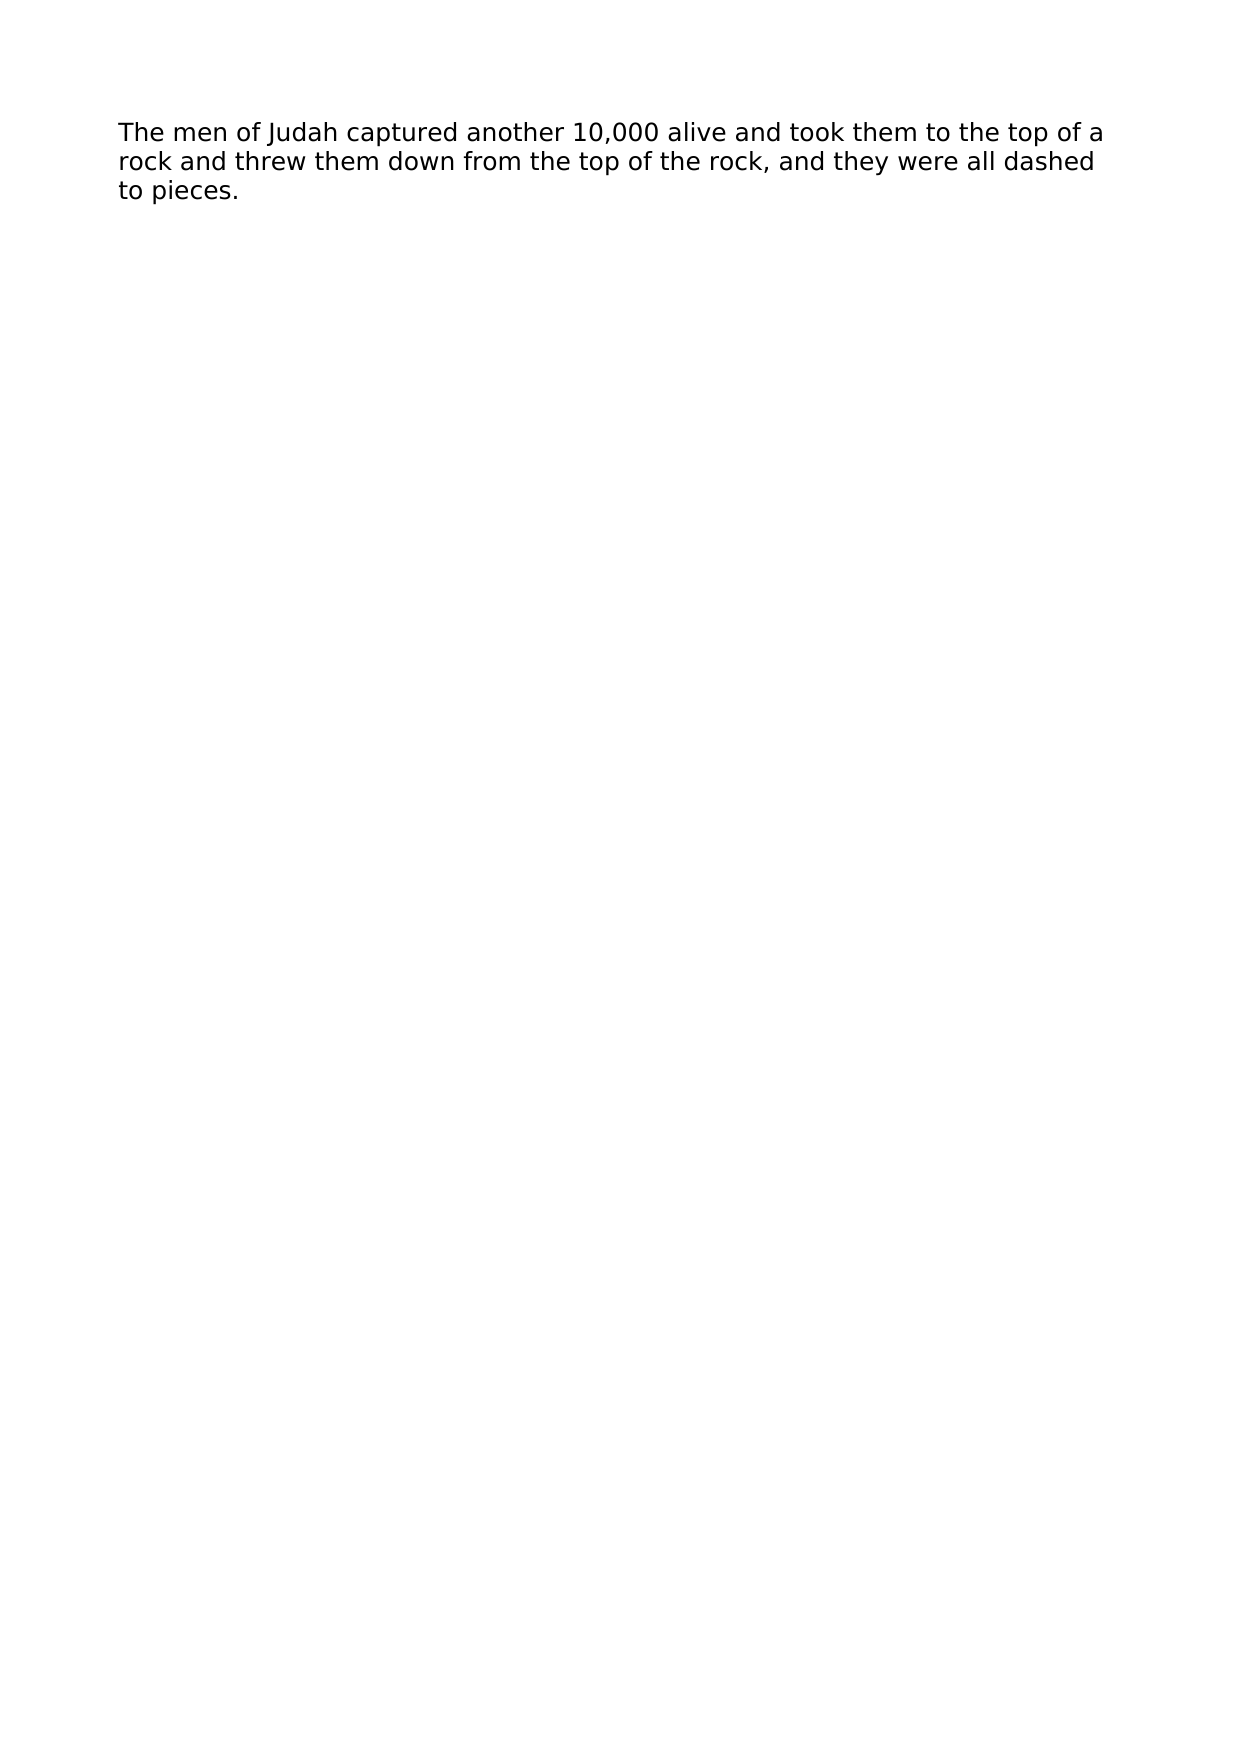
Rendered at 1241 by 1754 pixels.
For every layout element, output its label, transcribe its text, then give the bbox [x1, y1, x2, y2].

text The men of Judah captured another 10,000 alive and took them to the top of a rock and threw them down from the top of the rock, and they were all dashed to pieces. [118, 118, 1122, 206]
